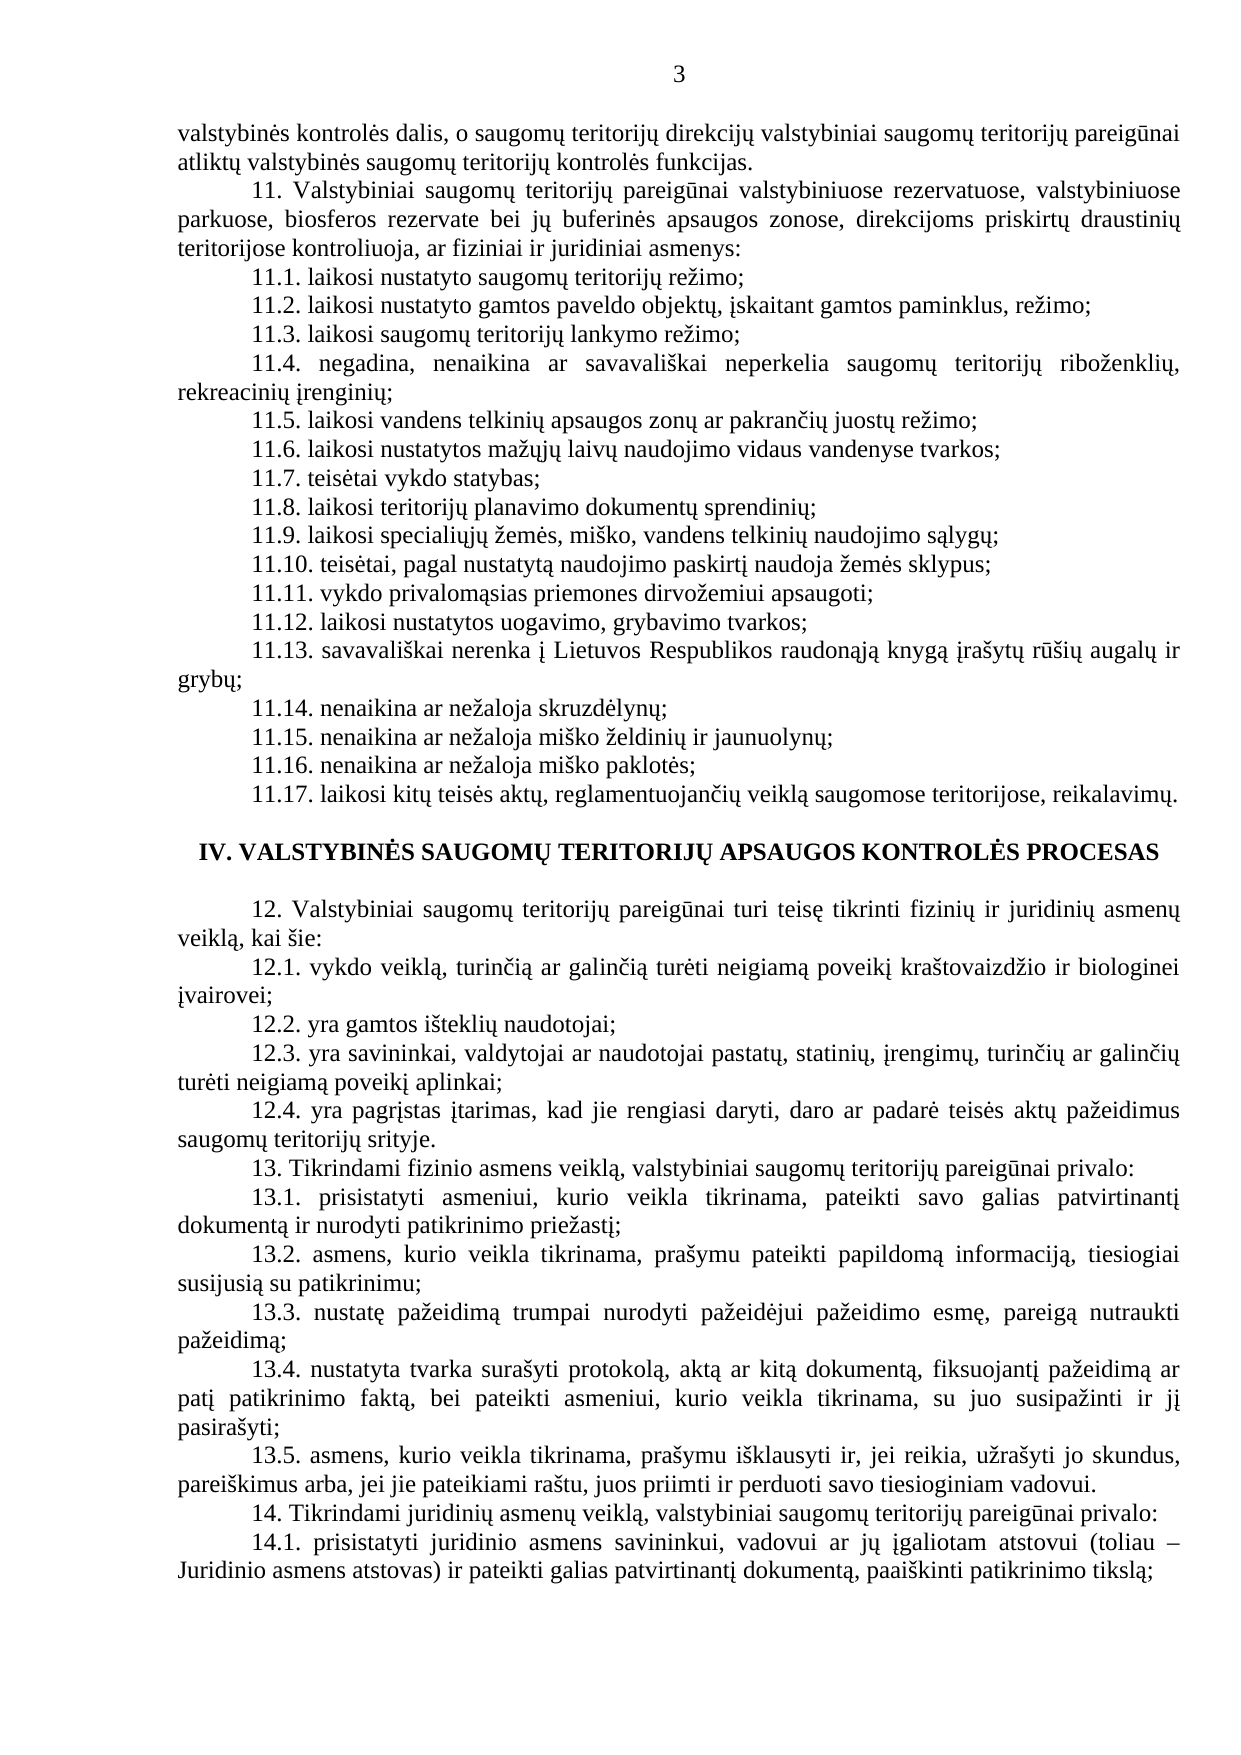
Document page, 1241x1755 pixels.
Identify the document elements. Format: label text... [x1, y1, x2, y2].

text 11.3. laikosi saugomų teritorijų lankymo režimo; [177, 319, 1181, 348]
text 11.11. vykdo privalomąsias priemones dirvožemiui apsaugoti; [177, 578, 1181, 607]
text 11. Valstybiniai saugomų teritorijų pareigūnai valstybiniuose rezervatuose, valstybiniuose parkuose, biosferos rezervate bei jų buferinės apsaugos zonose, direkcijoms priskirtų draustinių teritorijose kontroliuoja, ar fiziniai ir juridiniai asmenys: [177, 176, 1181, 262]
text 12.2. yra gamtos išteklių naudotojai; [177, 1009, 1181, 1038]
text 11.1. laikosi nustatyto saugomų teritorijų režimo; [177, 262, 1181, 291]
text 13. Tikrindami fizinio asmens veiklą, valstybiniai saugomų teritorijų pareigūnai privalo: [177, 1153, 1181, 1182]
text 11.6. laikosi nustatytos mažųjų laivų naudojimo vidaus vandenyse tvarkos; [177, 434, 1181, 463]
text 12.1. vykdo veiklą, turinčią ar galinčią turėti neigiamą poveikį kraštovaizdžio ir biologinei įvairovei; [177, 952, 1181, 1009]
text 11.14. nenaikina ar nežaloja skruzdėlynų; [177, 693, 1181, 722]
text 13.1. prisistatyti asmeniui, kurio veikla tikrinama, pateikti savo galias patvirtinantį dokumentą ir nurodyti patikrinimo priežastį; [177, 1182, 1181, 1239]
text 11.15. nenaikina ar nežaloja miško želdinių ir jaunuolynų; [177, 722, 1181, 751]
text 11.10. teisėtai, pagal nustatytą naudojimo paskirtį naudoja žemės sklypus; [177, 549, 1181, 578]
text 12.4. yra pagrįstas įtarimas, kad jie rengiasi daryti, daro ar padarė teisės aktų pažeidimus saugomų teritorijų srityje. [177, 1096, 1181, 1153]
text 12. Valstybiniai saugomų teritorijų pareigūnai turi teisę tikrinti fizinių ir juridinių asmenų veiklą, kai šie: [177, 894, 1181, 952]
text 11.12. laikosi nustatytos uogavimo, grybavimo tvarkos; [177, 607, 1181, 636]
text 14.1. prisistatyti juridinio asmens savininkui, vadovui ar jų įgaliotam atstovui (toliau – Juridinio asmens atstovas) ir pateikti galias patvirtinantį dokumentą, paaiškinti patikrinimo tikslą; [177, 1527, 1181, 1584]
text 11.7. teisėtai vykdo statybas; [177, 463, 1181, 492]
text 11.17. laikosi kitų teisės aktų, reglamentuojančių veiklą saugomose teritorijose, reikalavimų. [177, 779, 1181, 808]
text 13.2. asmens, kurio veikla tikrinama, prašymu pateikti papildomą informaciją, tiesiogiai susijusią su patikrinimu; [177, 1239, 1181, 1297]
text 12.3. yra savininkai, valdytojai ar naudotojai pastatų, statinių, įrengimų, turinčių ar galinčių turėti neigiamą poveikį aplinkai; [177, 1038, 1181, 1096]
text 13.4. nustatyta tvarka surašyti protokolą, aktą ar kitą dokumentą, fiksuojantį pažeidimą ar patį patikrinimo faktą, bei pateikti asmeniui, kurio veikla tikrinama, su juo susipažinti ir jį pasirašyti; [177, 1354, 1181, 1441]
text 14. Tikrindami juridinių asmenų veiklą, valstybiniai saugomų teritorijų pareigūnai privalo: [177, 1498, 1181, 1527]
text 11.16. nenaikina ar nežaloja miško paklotės; [177, 751, 1181, 779]
text 11.2. laikosi nustatyto gamtos paveldo objektų, įskaitant gamtos paminklus, režimo; [177, 291, 1181, 319]
text 11.8. laikosi teritorijų planavimo dokumentų sprendinių; [177, 492, 1181, 521]
text IV. VALSTYBINĖS SAUGOMŲ TERITORIJŲ APSAUGOS KONTROLĖS PROCESAS [177, 837, 1181, 866]
text valstybinės kontrolės dalis, o saugomų teritorijų direkcijų valstybiniai saugomų teritorijų pareigūnai atliktų valstybinės saugomų teritorijų kontrolės funkcijas. [177, 118, 1181, 176]
text 11.4. negadina, nenaikina ar savavališkai neperkelia saugomų teritorijų riboženklių, rekreacinių įrenginių; [177, 348, 1181, 406]
text 11.9. laikosi specialiųjų žemės, miško, vandens telkinių naudojimo sąlygų; [177, 521, 1181, 549]
text 11.13. savavališkai nerenka į Lietuvos Respublikos raudonąją knygą įrašytų rūšių augalų ir grybų; [177, 636, 1181, 693]
text 11.5. laikosi vandens telkinių apsaugos zonų ar pakrančių juostų režimo; [177, 406, 1181, 434]
text 13.3. nustatę pažeidimą trumpai nurodyti pažeidėjui pažeidimo esmę, pareigą nutraukti pažeidimą; [177, 1297, 1181, 1354]
text 13.5. asmens, kurio veikla tikrinama, prašymu išklausyti ir, jei reikia, užrašyti jo skundus, pareiškimus arba, jei jie pateikiami raštu, juos priimti ir perduoti savo tiesioginiam vadovui. [177, 1441, 1181, 1498]
